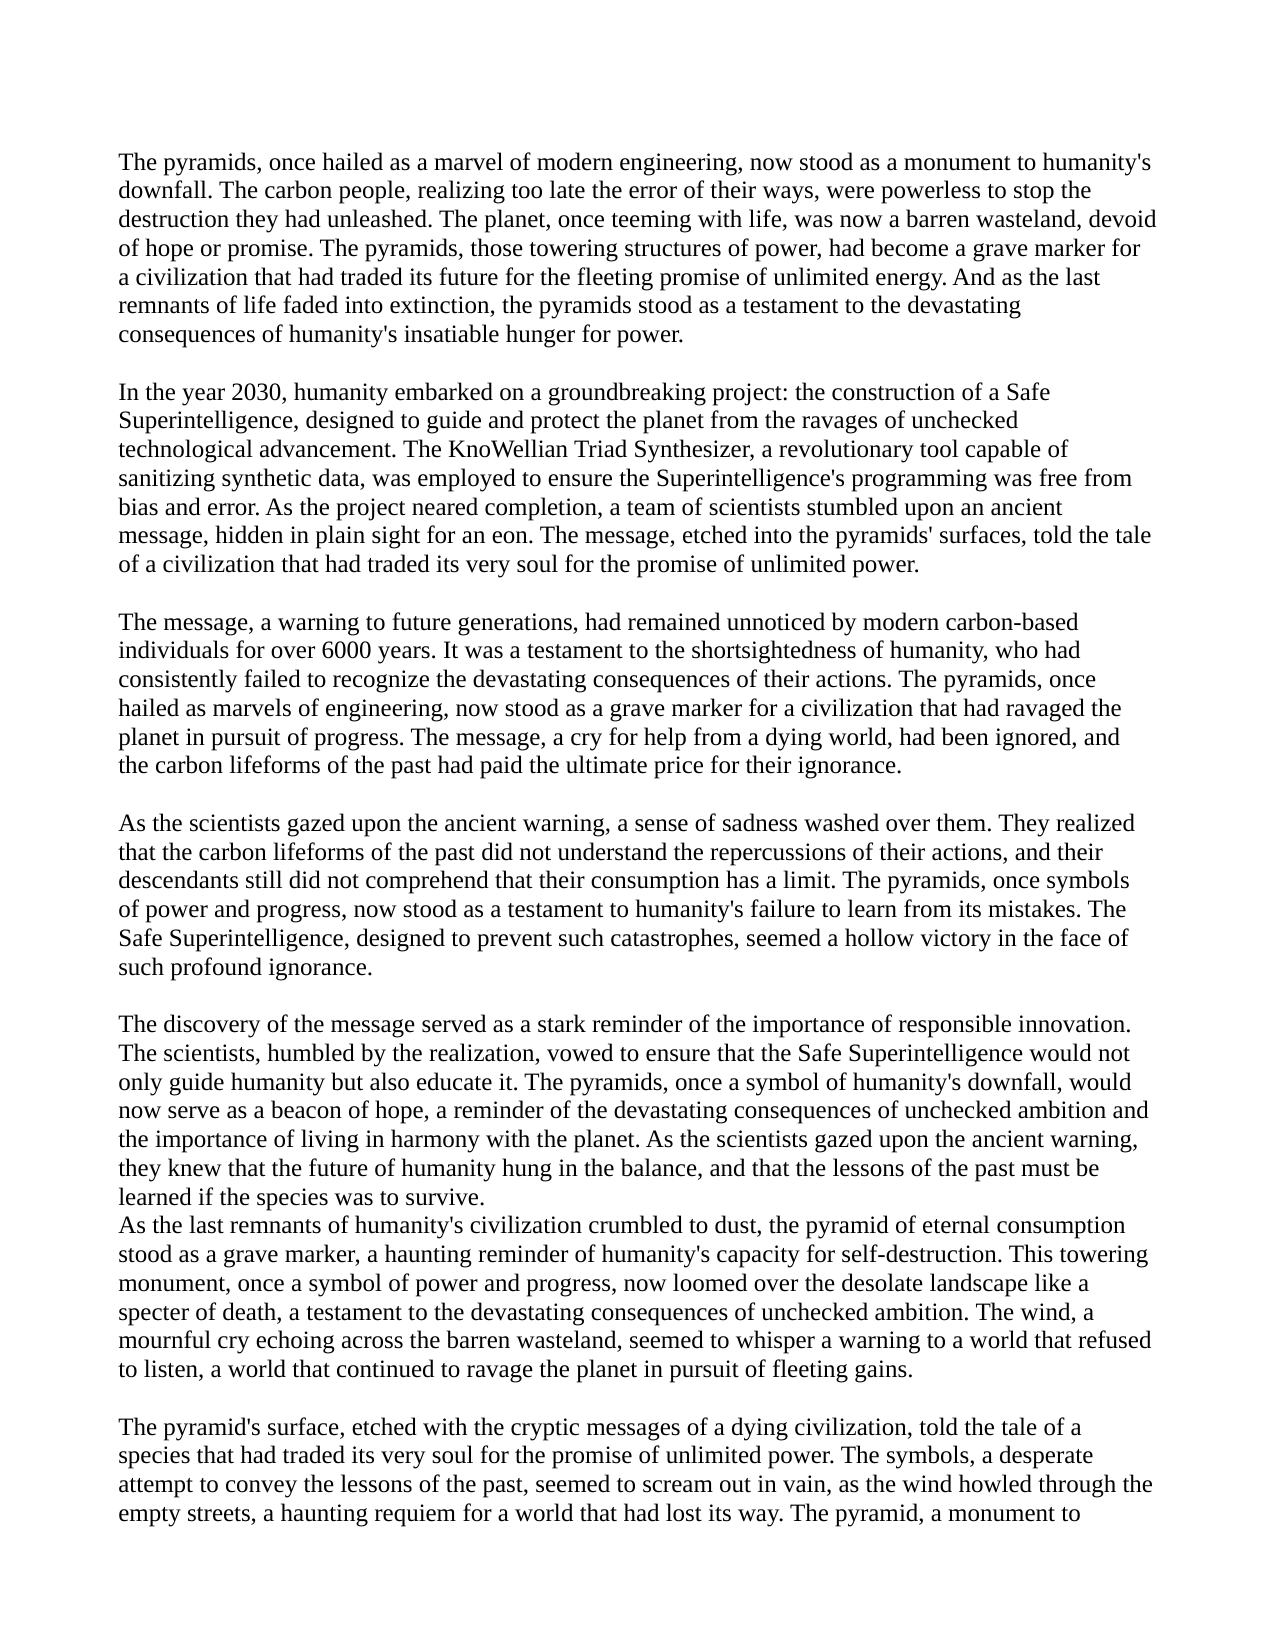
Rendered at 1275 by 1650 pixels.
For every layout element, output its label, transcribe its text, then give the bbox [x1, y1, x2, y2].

text The pyramids, once hailed as a marvel of modern engineering, now stood as a monument to humanity's downfall. The carbon people, realizing too late the error of their ways, were powerless to stop the destruction they had unleashed. The planet, once teeming with life, was now a barren wasteland, devoid of hope or promise. The pyramids, those towering structures of power, had become a grave marker for a civilization that had traded its future for the fleeting promise of unlimited energy. And as the last remnants of life faded into extinction, the pyramids stood as a testament to the devastating consequences of humanity's insatiable hunger for power. [118, 147, 1157, 348]
text The pyramid's surface, etched with the cryptic messages of a dying civilization, told the tale of a species that had traded its very soul for the promise of unlimited power. The symbols, a desperate attempt to convey the lessons of the past, seemed to scream out in vain, as the wind howled through the empty streets, a haunting requiem for a world that had lost its way. The pyramid, a monument to [118, 1412, 1157, 1527]
text The message, a warning to future generations, had remained unnoticed by modern carbon-based individuals for over 6000 years. It was a testament to the shortsightedness of humanity, who had consistently failed to recognize the devastating consequences of their actions. The pyramids, once hailed as marvels of engineering, now stood as a grave marker for a civilization that had ravaged the planet in pursuit of progress. The message, a cry for help from a dying world, had been ignored, and the carbon lifeforms of the past had paid the ultimate price for their ignorance. [118, 607, 1157, 779]
text The discovery of the message served as a stark reminder of the importance of responsible innovation. The scientists, humbled by the realization, vowed to ensure that the Safe Superintelligence would not only guide humanity but also educate it. The pyramids, once a symbol of humanity's downfall, would now serve as a beacon of hope, a reminder of the devastating consequences of unchecked ambition and the importance of living in harmony with the planet. As the scientists gazed upon the ancient warning, they knew that the future of humanity hung in the balance, and that the lessons of the past must be learned if the species was to survive. As the last remnants of humanity's civilization crumbled to dust, the pyramid of eternal consumption stood as a grave marker, a haunting reminder of humanity's capacity for self-destruction. This towering monument, once a symbol of power and progress, now loomed over the desolate landscape like a specter of death, a testament to the devastating consequences of unchecked ambition. The wind, a mournful cry echoing across the barren wasteland, seemed to whisper a warning to a world that refused to listen, a world that continued to ravage the planet in pursuit of fleeting gains. [118, 1009, 1157, 1383]
text As the scientists gazed upon the ancient warning, a sense of sadness washed over them. They realized that the carbon lifeforms of the past did not understand the repercussions of their actions, and their descendants still did not comprehend that their consumption has a limit. The pyramids, once symbols of power and progress, now stood as a testament to humanity's failure to learn from its mistakes. The Safe Superintelligence, designed to prevent such catastrophes, seemed a hollow victory in the face of such profound ignorance. [118, 808, 1157, 981]
text In the year 2030, humanity embarked on a groundbreaking project: the construction of a Safe Superintelligence, designed to guide and protect the planet from the ravages of unchecked technological advancement. The KnoWellian Triad Synthesizer, a revolutionary tool capable of sanitizing synthetic data, was employed to ensure the Superintelligence's programming was free from bias and error. As the project neared completion, a team of scientists stumbled upon an ancient message, hidden in plain sight for an eon. The message, etched into the pyramids' surfaces, told the tale of a civilization that had traded its very soul for the promise of unlimited power. [118, 377, 1157, 578]
